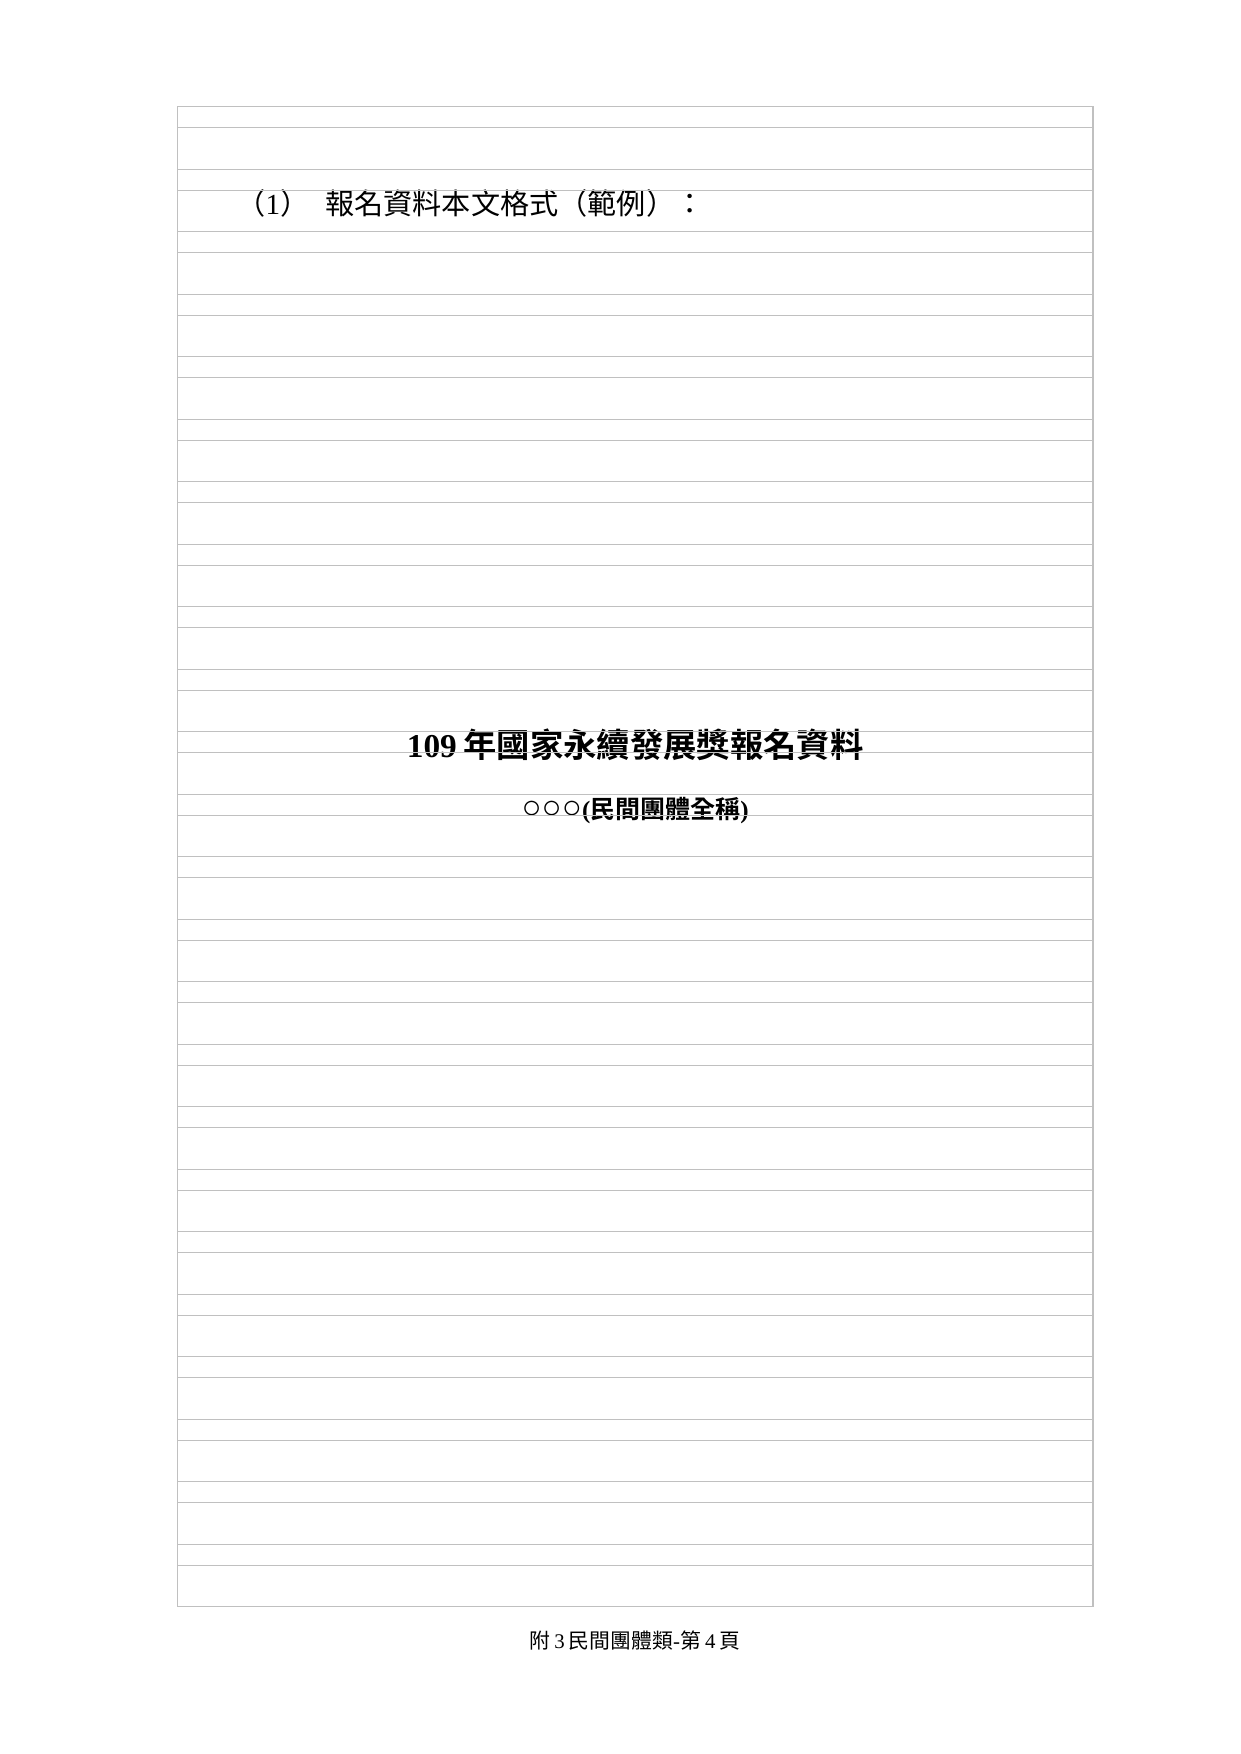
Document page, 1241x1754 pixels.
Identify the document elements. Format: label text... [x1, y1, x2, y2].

text 109年國家永續發展獎報名資料 [809, 732, 836, 752]
text ○○○(民間團體全稱) [178, 778, 1092, 794]
text 109年國家永續發展獎報名資料 [781, 732, 815, 752]
text ○○○(民間團體全稱) [178, 816, 1092, 828]
text ○○○(民間團體全稱) [178, 795, 1092, 815]
text 109年國家永續發展獎報名資料 [582, 732, 606, 752]
text 109年國家永續發展獎報名資料 [647, 732, 667, 752]
text 109年國家永續發展獎報名資料 [607, 732, 641, 752]
text 109年國家永續發展獎報名資料 [721, 732, 737, 752]
text 109年國家永續發展獎報名資料 [178, 732, 479, 752]
text 109年國家永續發展獎報名資料 [859, 732, 1092, 752]
text 109年國家永續發展獎報名資料 [527, 732, 579, 752]
text 109年國家永續發展獎報名資料 [178, 718, 1092, 731]
text 109年國家永續發展獎報名資料 [178, 753, 1092, 768]
list [236, 174, 1092, 190]
text 109年國家永續發展獎報名資料 [689, 732, 720, 752]
text 109年國家永續發展獎報名資料 [751, 732, 775, 752]
list 報名資料本文格式（範例）： [236, 191, 1092, 224]
